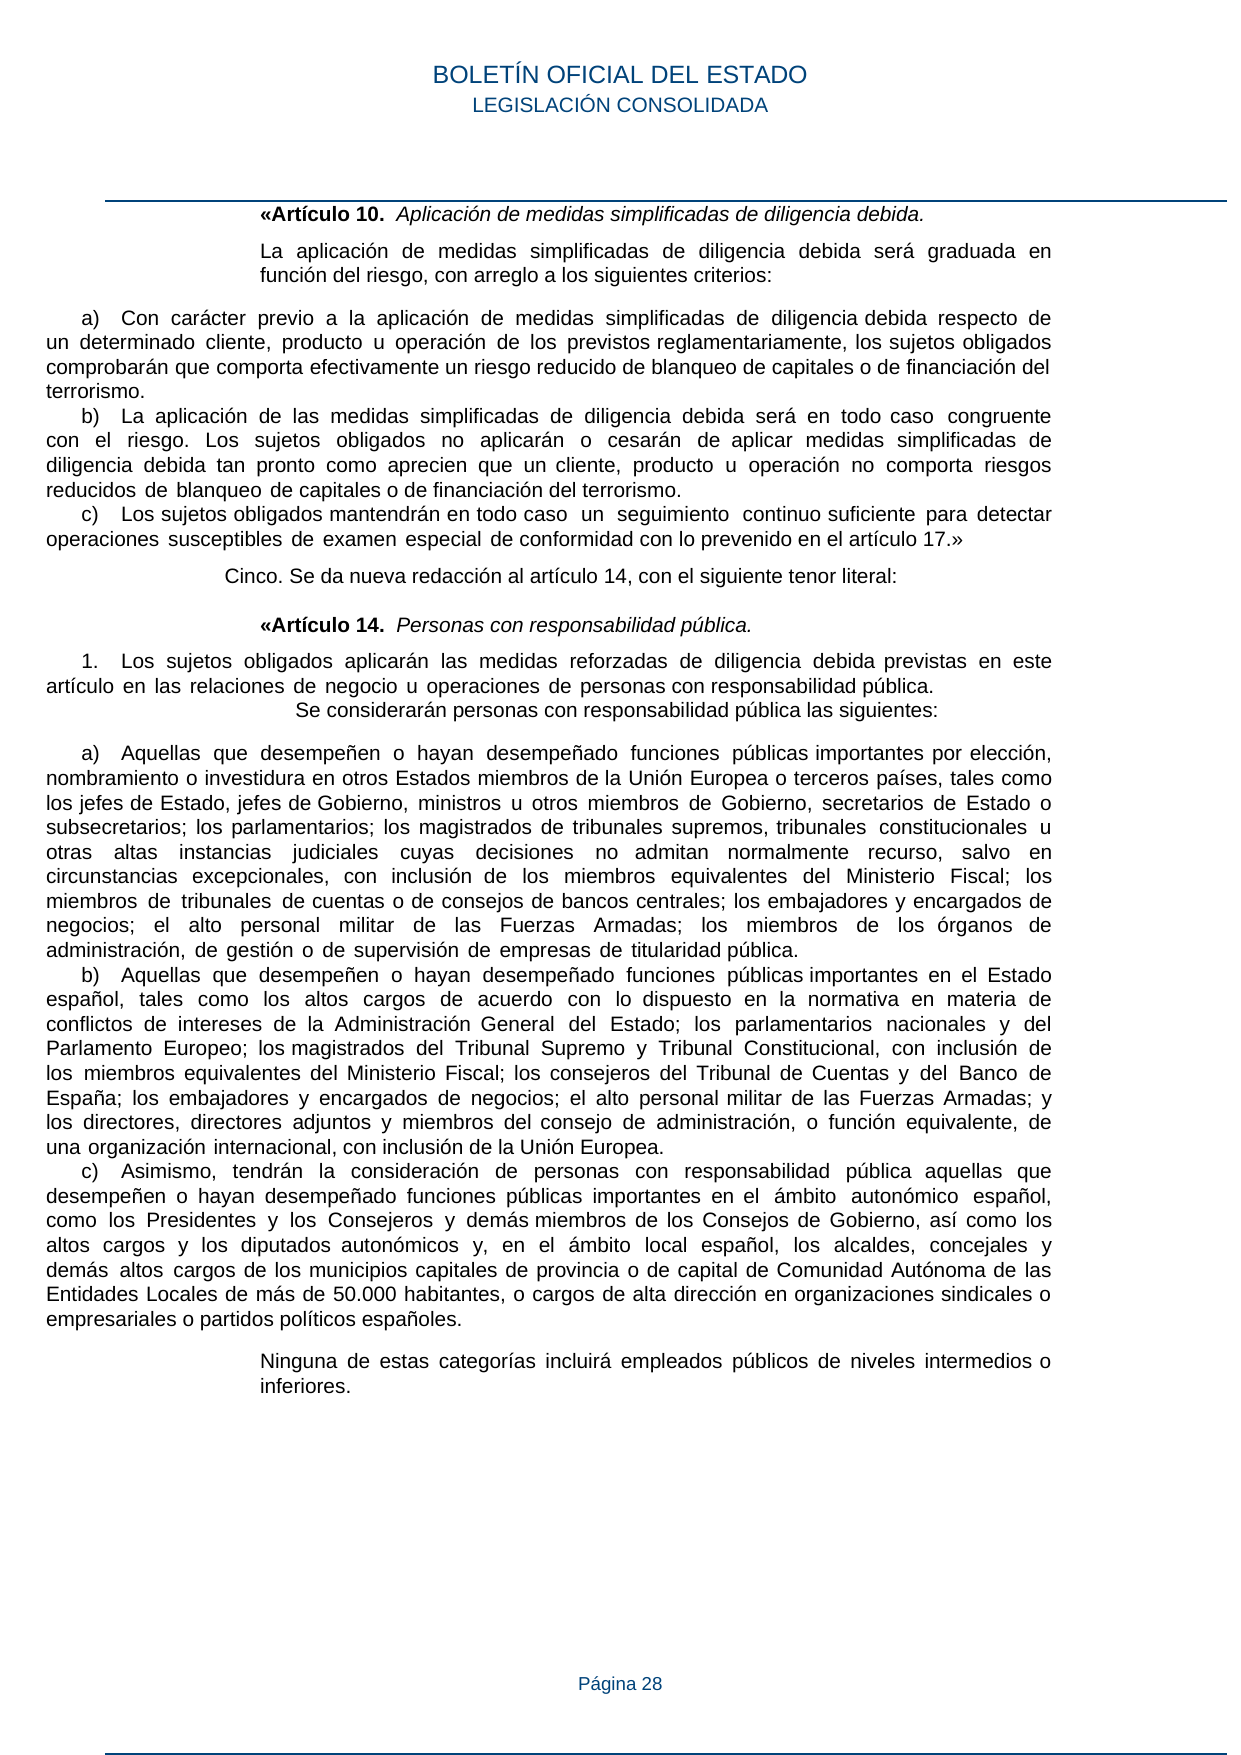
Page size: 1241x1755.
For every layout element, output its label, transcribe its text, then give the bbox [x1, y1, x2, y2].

list Con carácter previo a la aplicación de medidas simplificadas de diligencia debida respecto de un determinado cliente, producto u operación de los previstos reglamentariamente, los sujetos obligados comprobarán que comporta efectivamente un riesgo reducido de blanqueo de capitales o de financiación del terrorismo. [46, 305, 1052, 403]
list Asimismo, tendrán la consideración de personas con responsabilidad pública aquellas que desempeñen o hayan desempeñado funciones públicas importantes en el ámbito autonómico español, como los Presidentes y los Consejeros y demás miembros de los Consejos de Gobierno, así como los altos cargos y los diputados autonómicos y, en el ámbito local español, los alcaldes, concejales y demás altos cargos de los municipios capitales de provincia o de capital de Comunidad Autónoma de las Entidades Locales de más de 50.000 habitantes, o cargos de alta dirección en organizaciones sindicales o empresariales o partidos políticos españoles. [46, 1159, 1052, 1331]
text La aplicación de medidas simplificadas de diligencia debida será graduada en función del riesgo, con arreglo a los siguientes criterios: [260, 238, 1052, 287]
text Cinco. Se da nueva redacción al artículo 14, con el siguiente tenor literal: [224, 564, 1195, 588]
list Aquellas que desempeñen o hayan desempeñado funciones públicas importantes en el Estado español, tales como los altos cargos de acuerdo con lo dispuesto en la normativa en materia de conflictos de intereses de la Administración General del Estado; los parlamentarios nacionales y del Parlamento Europeo; los magistrados del Tribunal Supremo y Tribunal Constitucional, con inclusión de los miembros equivalentes del Ministerio Fiscal; los consejeros del Tribunal de Cuentas y del Banco de España; los embajadores y encargados de negocios; el alto personal militar de las Fuerzas Armadas; y los directores, directores adjuntos y miembros del consejo de administración, o función equivalente, de una organización internacional, con inclusión de la Unión Europea. [46, 962, 1052, 1158]
list Los sujetos obligados mantendrán en todo caso un seguimiento continuo suficiente para detectar operaciones susceptibles de examen especial de conformidad con lo prevenido en el artículo 17.» [46, 502, 1052, 551]
text «Artículo 14. Personas con responsabilidad pública. [260, 612, 1195, 636]
list Los sujetos obligados aplicarán las medidas reforzadas de diligencia debida previstas en este artículo en las relaciones de negocio u operaciones de personas con responsabilidad pública. [46, 649, 1052, 698]
list Aquellas que desempeñen o hayan desempeñado funciones públicas importantes por elección, nombramiento o investidura en otros Estados miembros de la Unión Europea o terceros países, tales como los jefes de Estado, jefes de Gobierno, ministros u otros miembros de Gobierno, secretarios de Estado o subsecretarios; los parlamentarios; los magistrados de tribunales supremos, tribunales constitucionales u otras altas instancias judiciales cuyas decisiones no admitan normalmente recurso, salvo en circunstancias excepcionales, con inclusión de los miembros equivalentes del Ministerio Fiscal; los miembros de tribunales de cuentas o de consejos de bancos centrales; los embajadores y encargados de negocios; el alto personal militar de las Fuerzas Armadas; los miembros de los órganos de administración, de gestión o de supervisión de empresas de titularidad pública. [46, 741, 1052, 962]
text «Artículo 10. Aplicación de medidas simplificadas de diligencia debida. [260, 202, 1195, 226]
text Se considerarán personas con responsabilidad pública las siguientes: [295, 698, 1195, 722]
list La aplicación de las medidas simplificadas de diligencia debida será en todo caso congruente con el riesgo. Los sujetos obligados no aplicarán o cesarán de aplicar medidas simplificadas de diligencia debida tan pronto como aprecien que un cliente, producto u operación no comporta riesgos reducidos de blanqueo de capitales o de financiación del terrorismo. [46, 404, 1052, 501]
text [260, 176, 1195, 200]
text Ninguna de estas categorías incluirá empleados públicos de niveles intermedios o inferiores. [260, 1349, 1052, 1397]
